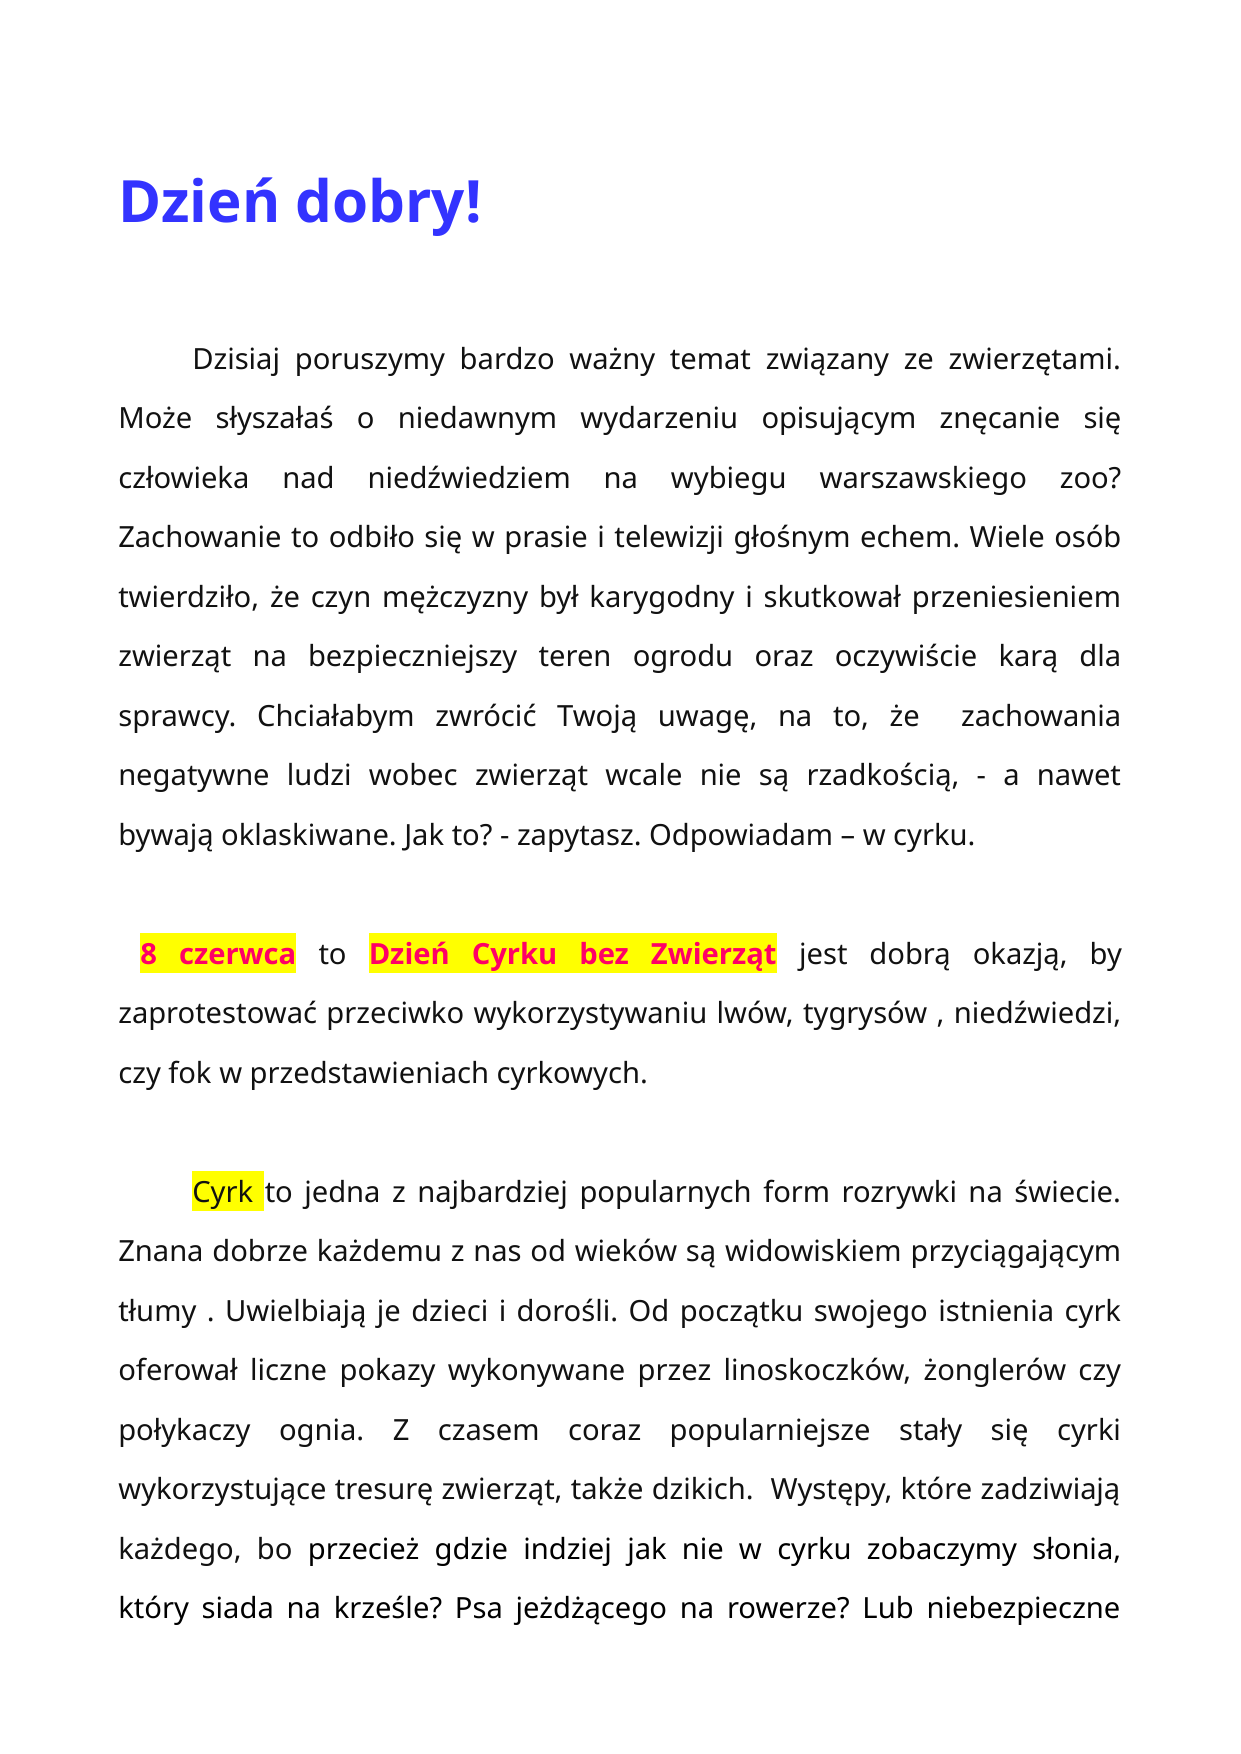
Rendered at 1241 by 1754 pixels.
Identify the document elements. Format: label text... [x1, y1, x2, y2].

text 8 czerwca to Dzień Cyrku bez Zwierząt jest dobrą okazją, by zaprotestować przeciwko wykorzystywaniu lwów, tygrysów , niedźwiedzi, czy fok w przedstawieniach cyrkowych. [118, 933, 1122, 1092]
text Dzień dobry! [118, 160, 1122, 239]
text Dzisiaj poruszymy bardzo ważny temat związany ze zwierzętami. Może słyszałaś o niedawnym wydarzeniu opisującym znęcanie się człowieka nad niedźwiedziem na wybiegu warszawskiego zoo? Zachowanie to odbiło się w prasie i telewizji głośnym echem. Wiele osób twierdziło, że czyn mężczyzny był karygodny i skutkował przeniesieniem zwierząt na bezpieczniejszy teren ogrodu oraz oczywiście karą dla sprawcy. Chciałabym zwrócić Twoją uwagę, na to, że zachowania negatywne ludzi wobec zwierząt wcale nie są rzadkością, - a nawet bywają oklaskiwane. Jak to? - zapytasz. Odpowiadam – w cyrku. [118, 338, 1122, 854]
text Cyrk to jedna z najbardziej popularnych form rozrywki na świecie. Znana dobrze każdemu z nas od wieków są widowiskiem przyciągającym tłumy . Uwielbiają je dzieci i dorośli. Od początku swojego istnienia cyrk oferował liczne pokazy wykonywane przez linoskoczków, żonglerów czy połykaczy ognia. Z czasem coraz popularniejsze stały się cyrki wykorzystujące tresurę zwierząt, także dzikich. Występy, które zadziwiają każdego, bo przecież gdzie indziej jak nie w cyrku zobaczymy słonia, który siada na krześle? Psa jeżdżącego na rowerze? Lub niebezpieczne [118, 1171, 1122, 1627]
